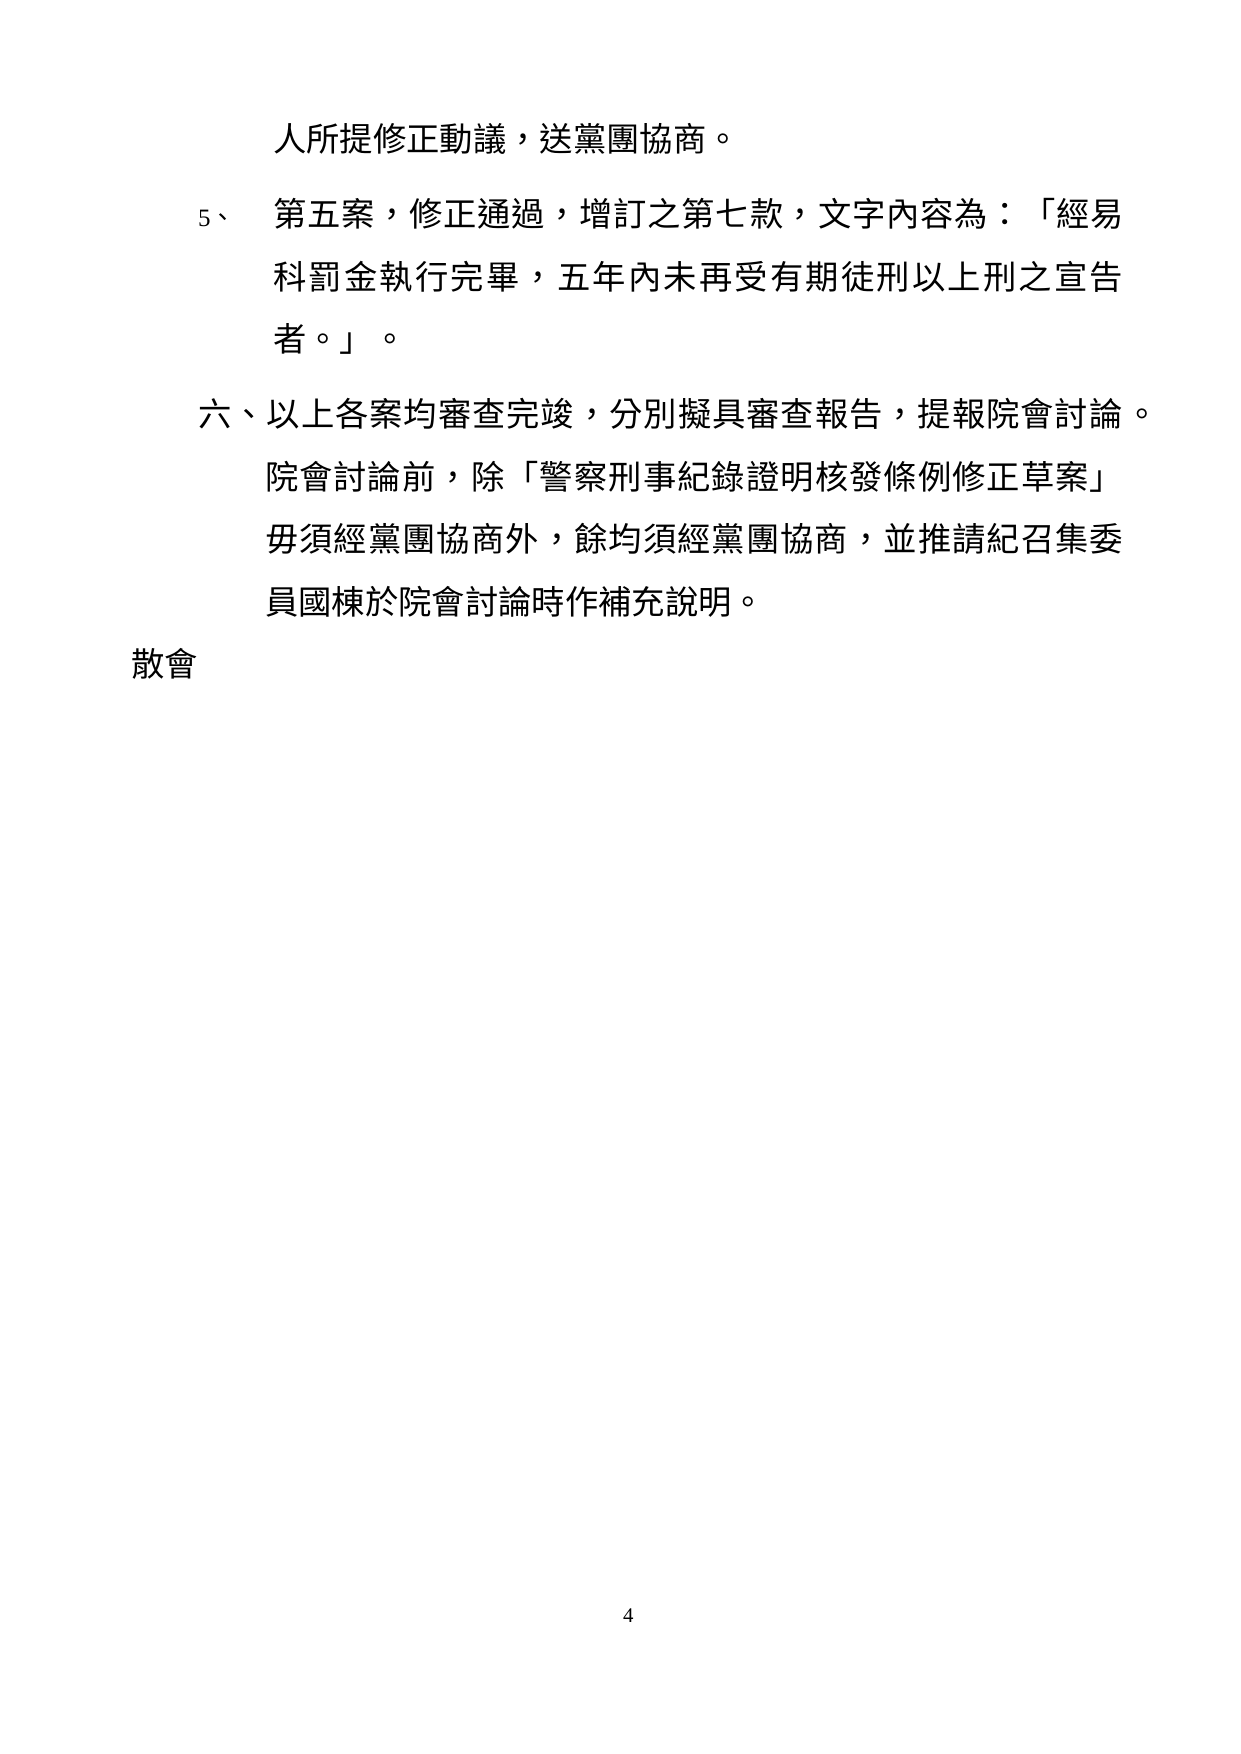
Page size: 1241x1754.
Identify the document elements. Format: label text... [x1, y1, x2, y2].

list 人所提修正動議，送黨團協商。 [198, 96, 1125, 158]
text 六、以上各案均審查完竣，分別擬具審查報告，提報院會討論。院會討論前，除「警察刑事紀錄證明核發條例修正草案」毋須經黨團協商外，餘均須經黨團協商，並推請紀召集委員國棟於院會討論時作補充說明。 [198, 371, 1125, 621]
text 散會 [131, 621, 1125, 683]
list 第五案，修正通過，增訂之第七款，文字內容為：「經易科罰金執行完畢，五年內未再受有期徒刑以上刑之宣告者。」。 [198, 171, 1125, 358]
